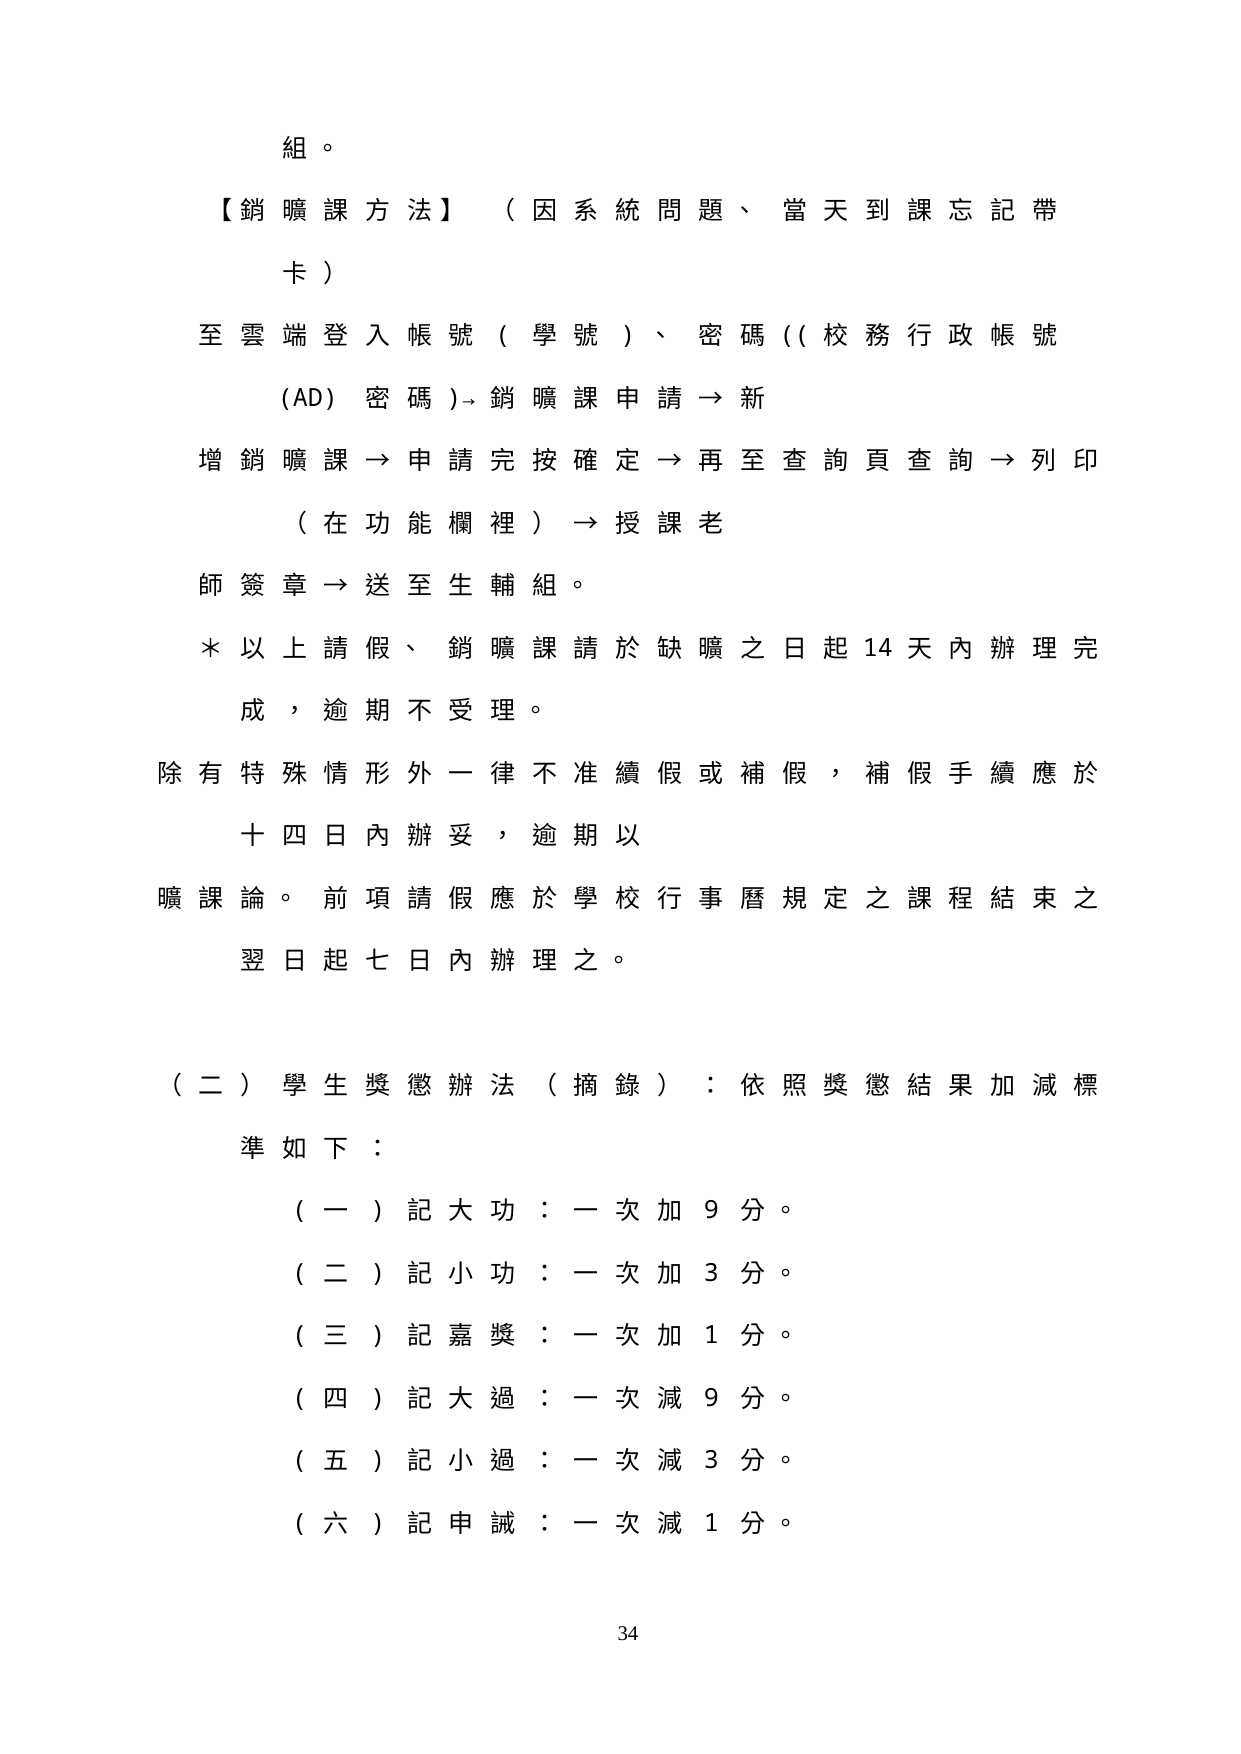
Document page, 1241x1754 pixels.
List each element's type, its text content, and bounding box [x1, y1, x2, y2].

text 增銷曠課→申請完按確定→再至查詢頁查詢→列印（在功能欄裡）→授課老 [186, 417, 1107, 542]
text 師簽章→送至生輔組。 [186, 542, 1107, 605]
text (二)記小功：一次加3分。 [148, 1230, 1107, 1292]
text (一)記大功：一次加9分。 [148, 1167, 1107, 1230]
text (五)記小過：一次減3分。 [148, 1417, 1107, 1480]
text （二）學生獎懲辦法（摘錄）：依照獎懲結果加減標準如下： [148, 1042, 1107, 1167]
text (三)記嘉獎：一次加1分。 [148, 1292, 1107, 1355]
text 組。 [186, 105, 1107, 167]
text 曠課論。前項請假應於學校行事曆規定之課程結束之翌日起七日內辦理之。 [148, 855, 1107, 980]
text ＊以上請假、銷曠課請於缺曠之日起14天內辦理完成，逾期不受理。 [148, 605, 1107, 730]
text (六)記申誡：一次減1分。 [148, 1480, 1107, 1542]
text 至雲端登入帳號(學號)、密碼((校務行政帳號(AD) 密碼)→銷曠課申請→新 [186, 292, 1107, 417]
text 除有特殊情形外一律不准續假或補假，補假手續應於十四日內辦妥，逾期以 [148, 730, 1107, 855]
text (四)記大過：一次減9分。 [148, 1355, 1107, 1417]
text 【銷曠課方法】（因系統問題、當天到課忘記帶卡） [186, 167, 1107, 292]
